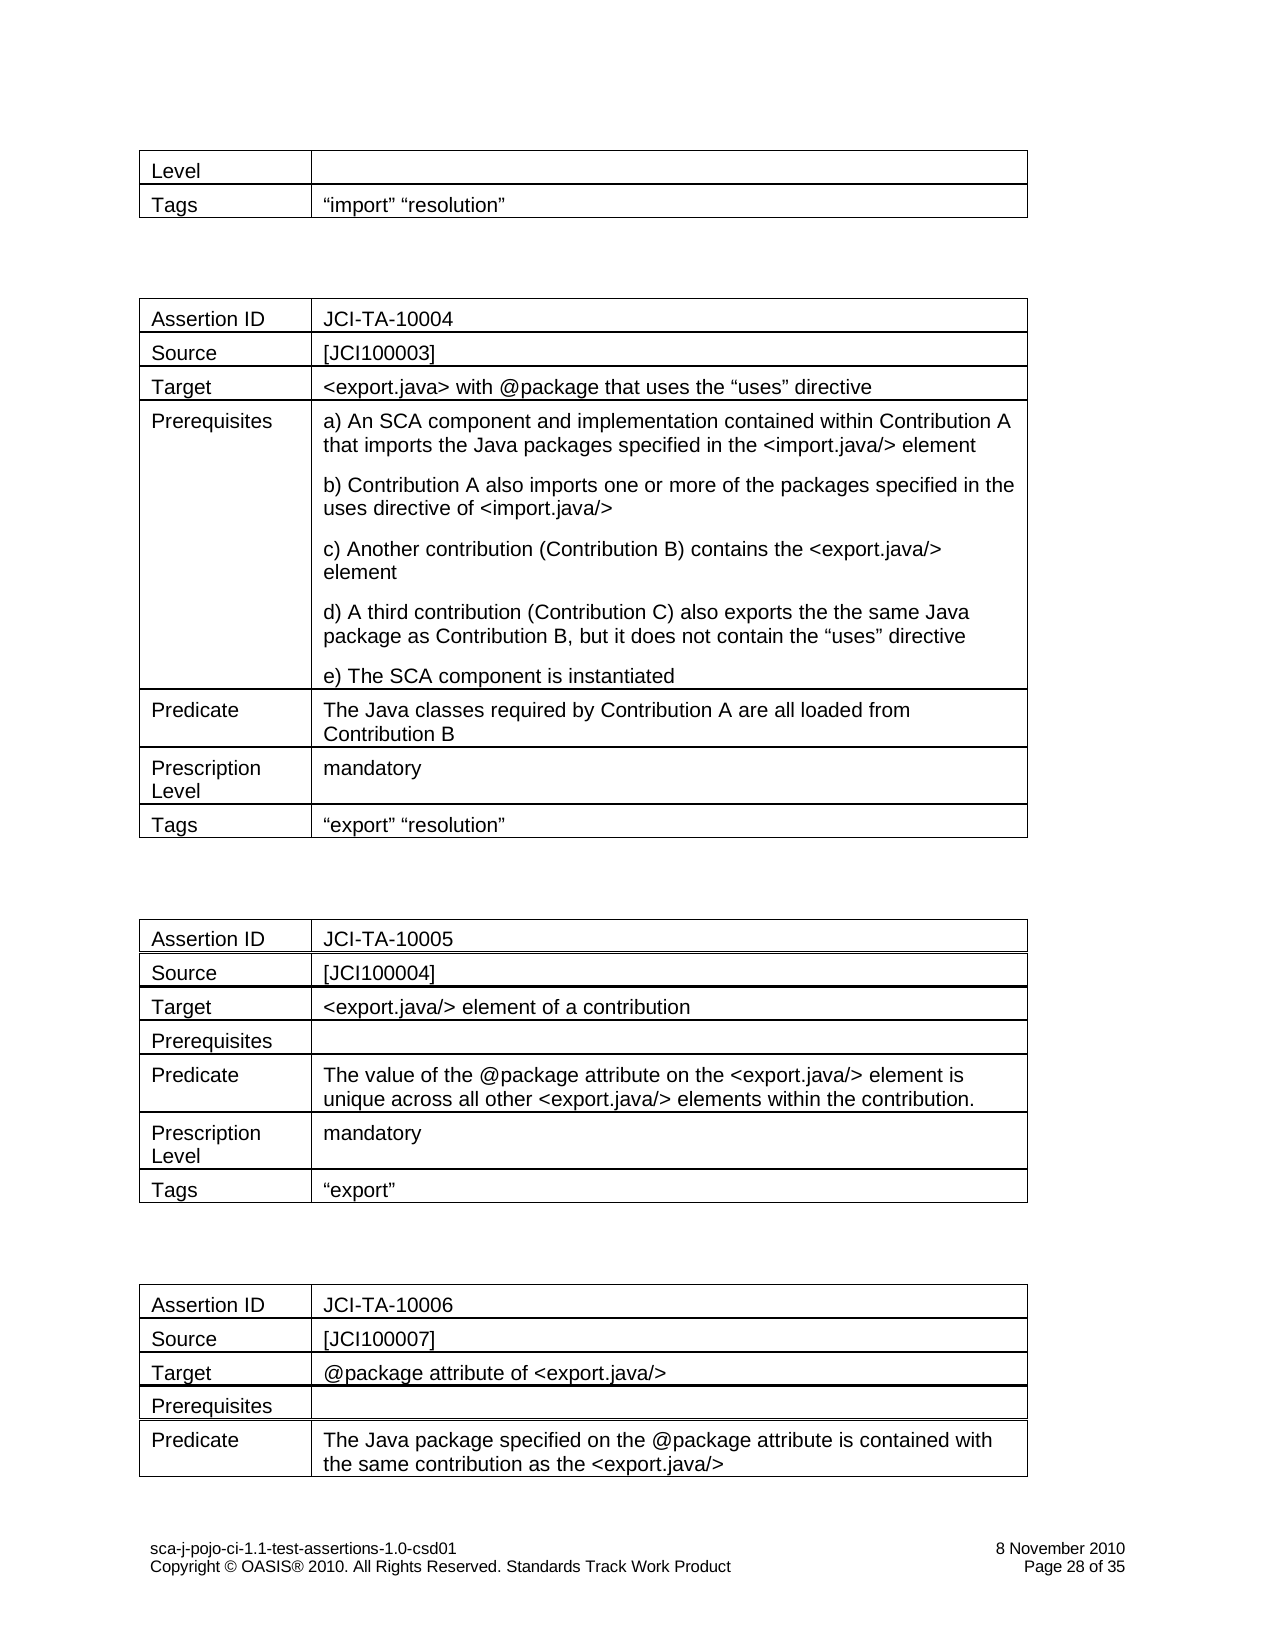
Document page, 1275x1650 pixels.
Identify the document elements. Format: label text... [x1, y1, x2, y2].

table_cell The Java package specified on the @package attribute is contained with the same contribution as the <export.java/> [312, 1421, 1027, 1476]
table_cell mandatory [312, 748, 1027, 803]
table_cell [312, 151, 1027, 183]
table_cell Prescription Level [140, 1113, 311, 1168]
table_cell Predicate [140, 1421, 311, 1476]
table_cell [312, 1387, 1027, 1418]
table_cell [JCI100004] [312, 954, 1027, 985]
table_cell Tags [140, 185, 311, 217]
table_cell Prerequisites [140, 1021, 311, 1053]
table_cell @package attribute of <export.java/> [312, 1353, 1027, 1384]
table_cell Source [140, 333, 311, 365]
table_cell <export.java/> element of a contribution [312, 988, 1027, 1019]
table_cell The value of the @package attribute on the <export.java/> element is unique across all other <export.java/> elements within the contribution. [312, 1055, 1027, 1111]
table_header Assertion ID [140, 920, 311, 951]
table_cell mandatory [312, 1113, 1027, 1168]
table_cell The Java classes required by Contribution A are all loaded from Contribution B [312, 690, 1027, 746]
table_cell Target [140, 988, 311, 1019]
table_header JCI-TA-10004 [312, 299, 1027, 331]
table_cell Predicate [140, 690, 311, 746]
table_cell <export.java> with @package that uses the “uses” directive [312, 367, 1027, 399]
table_header Assertion ID [140, 299, 311, 331]
table_cell Source [140, 1319, 311, 1351]
table_header JCI-TA-10006 [312, 1285, 1027, 1317]
table_cell Target [140, 1353, 311, 1384]
table_cell Prerequisites [140, 401, 311, 688]
table_cell Prerequisites [140, 1387, 311, 1418]
table_cell Target [140, 367, 311, 399]
table_cell Tags [140, 805, 311, 837]
table_cell Prescription Level [140, 748, 311, 803]
table_header JCI-TA-10005 [312, 920, 1027, 951]
table_cell “export” “resolution” [312, 805, 1027, 837]
table_cell a) An SCA component and implementation contained within Contribution A that imports the Java packages specified in the <import.java/> element b) Contribution A also imports one or more of the packages specified in the uses directive of <import.java/> c) Another contribution (Contribution B) contains the <export.java/> element d) A third contribution (Contribution C) also exports the the same Java package as Contribution B, but it does not contain the “uses” directive e) The SCA component is instantiated [312, 401, 1027, 688]
table_cell [312, 1021, 1027, 1053]
table_cell Source [140, 954, 311, 985]
table_cell Level [140, 151, 311, 183]
table_cell “export” [312, 1170, 1027, 1202]
table_cell [JCI100003] [312, 333, 1027, 365]
table_cell Predicate [140, 1055, 311, 1111]
table_cell [JCI100007] [312, 1319, 1027, 1351]
table_header Assertion ID [140, 1285, 311, 1317]
table_cell Tags [140, 1170, 311, 1202]
table_cell “import” “resolution” [312, 185, 1027, 217]
